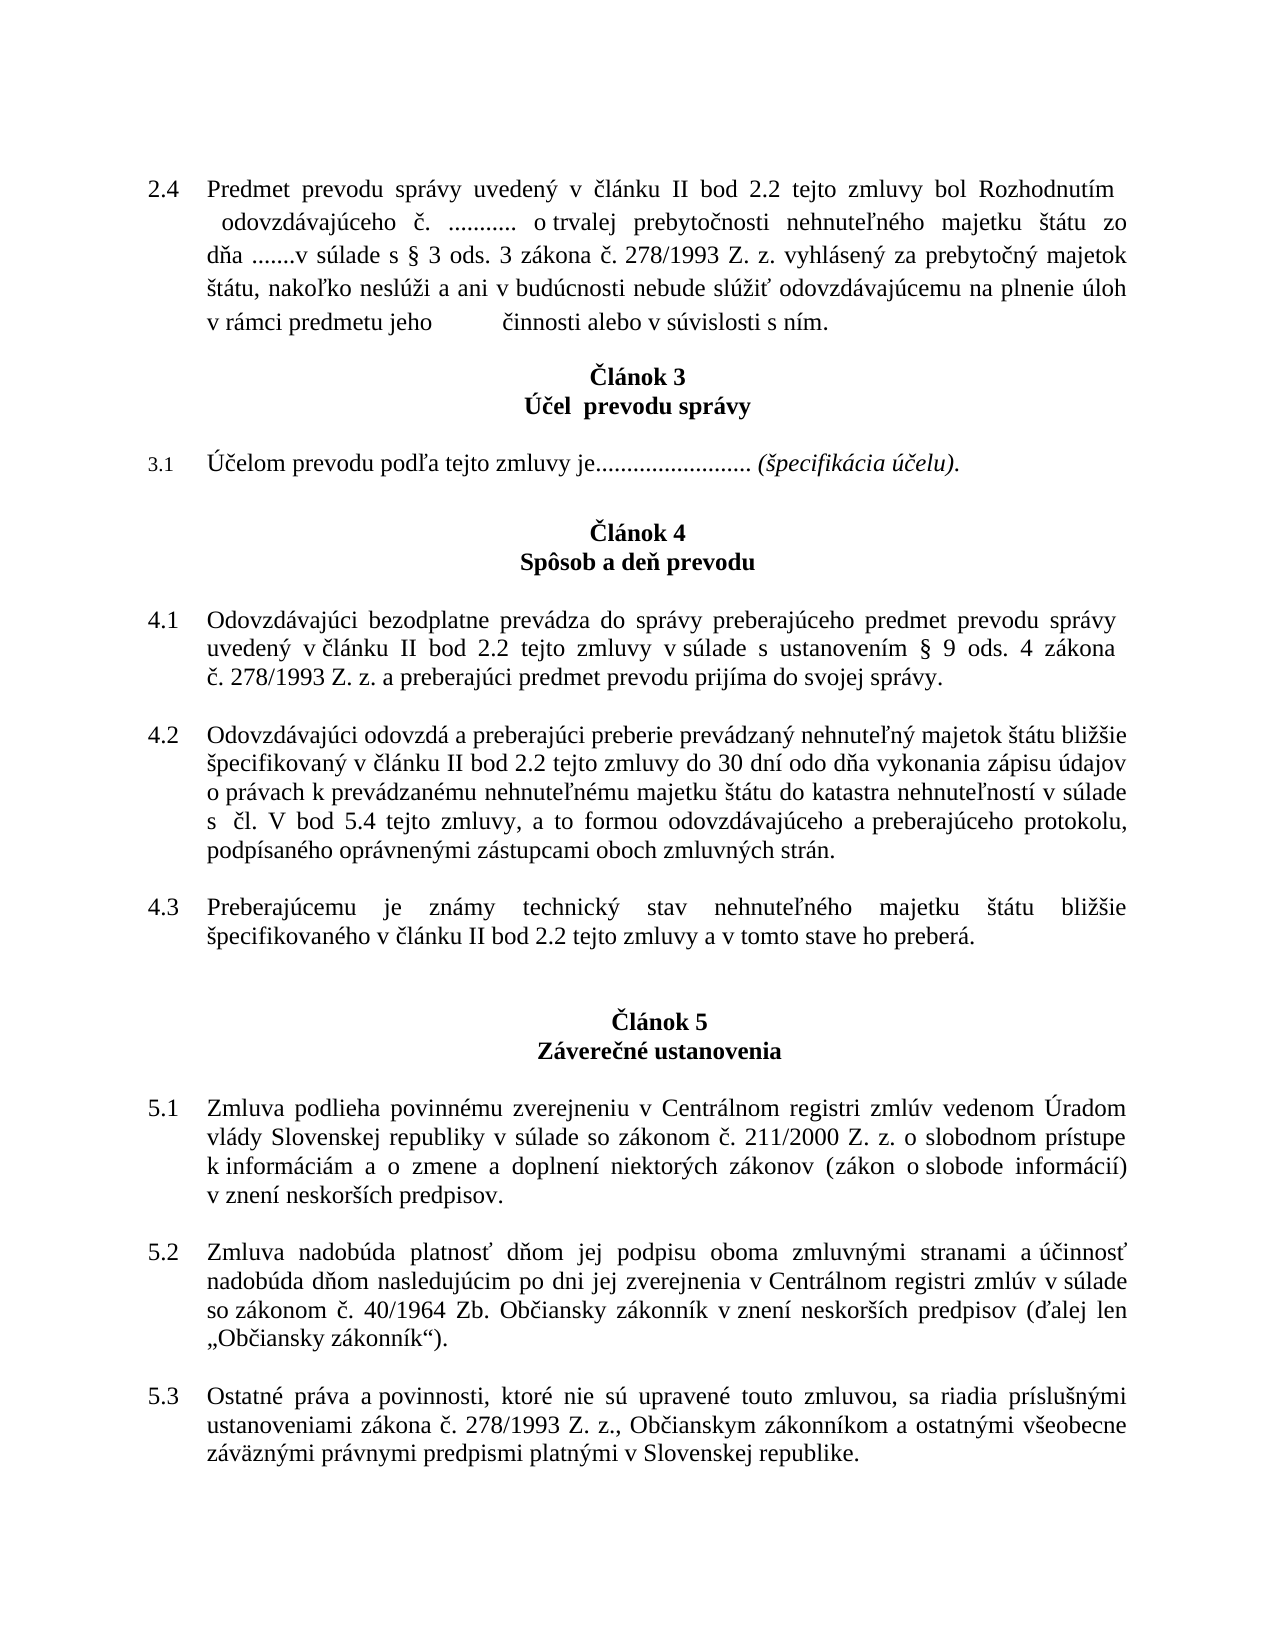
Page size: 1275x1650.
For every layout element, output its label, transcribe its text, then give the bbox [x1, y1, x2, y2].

list Odovzdávajúci odovzdá a preberajúci preberie prevádzaný nehnuteľný majetok štátu bližšie špecifikovaný v článku II bod 2.2 tejto zmluvy do 30 dní odo dňa vykonania zápisu údajov o právach k prevádzanému nehnuteľnému majetku štátu do katastra nehnuteľností v súlade s čl. V bod 5.4 tejto zmluvy, a to formou odovzdávajúceho a preberajúceho protokolu, podpísaného oprávnenými zástupcami oboch zmluvných strán. [148, 720, 1127, 863]
list Zmluva nadobúda platnosť dňom jej podpisu oboma zmluvnými stranami a účinnosť nadobúda dňom nasledujúcim po dni jej zverejnenia v Centrálnom registri zmlúv v súlade so zákonom č. 40/1964 Zb. Občiansky zákonník v znení neskorších predpisov (ďalej len „Občiansky zákonník“). [148, 1237, 1127, 1352]
list Odovzdávajúci bezodplatne prevádza do správy preberajúceho predmet prevodu správy uvedený v článku II bod 2.2 tejto zmluvy v súlade s ustanovením § 9 ods. 4 zákona č. 278/1993 Z. z. a preberajúci predmet prevodu prijíma do svojej správy. [148, 605, 1127, 691]
list Ostatné práva a povinnosti, ktoré nie sú upravené touto zmluvou, sa riadia príslušnými ustanoveniami zákona č. 278/1993 Z. z., Občianskym zákonníkom a ostatnými všeobecne záväznými právnymi predpismi platnými v Slovenskej republike. [148, 1381, 1127, 1467]
text Záverečné ustanovenia [191, 1036, 1127, 1065]
text Spôsob a deň prevodu [148, 547, 1127, 576]
list Preberajúcemu je známy technický stav nehnuteľného majetku štátu bližšie špecifikovaného v článku II bod 2.2 tejto zmluvy a v tomto stave ho preberá. [148, 892, 1127, 950]
list Predmet prevodu správy uvedený v článku II bod 2.2 tejto zmluvy bol Rozhodnutím odovzdávajúceho č. ........... o trvalej prebytočnosti nehnuteľného majetku štátu zo dňa .......v súlade s § 3 ods. 3 zákona č. 278/1993 Z. z. vyhlásený za prebytočný majetok štátu, nakoľko neslúži a ani v budúcnosti nebude slúžiť odovzdávajúcemu na plnenie úloh v rámci predmetu jeho činnosti alebo v súvislosti s ním. [148, 174, 1127, 337]
text Článok 5 [191, 1007, 1127, 1036]
text Článok 4 [148, 518, 1127, 547]
text Článok 3 [148, 362, 1127, 391]
list Účelom prevodu podľa tejto zmluvy je......................... (špecifikácia účelu). [148, 448, 1127, 477]
text Účel prevodu správy [148, 391, 1127, 420]
list Zmluva podlieha povinnému zverejneniu v Centrálnom registri zmlúv vedenom Úradom vlády Slovenskej republiky v súlade so zákonom č. 211/2000 Z. z. o slobodnom prístupe k informáciám a o zmene a doplnení niektorých zákonov (zákon o slobode informácií) v znení neskorších predpisov. [148, 1093, 1127, 1208]
